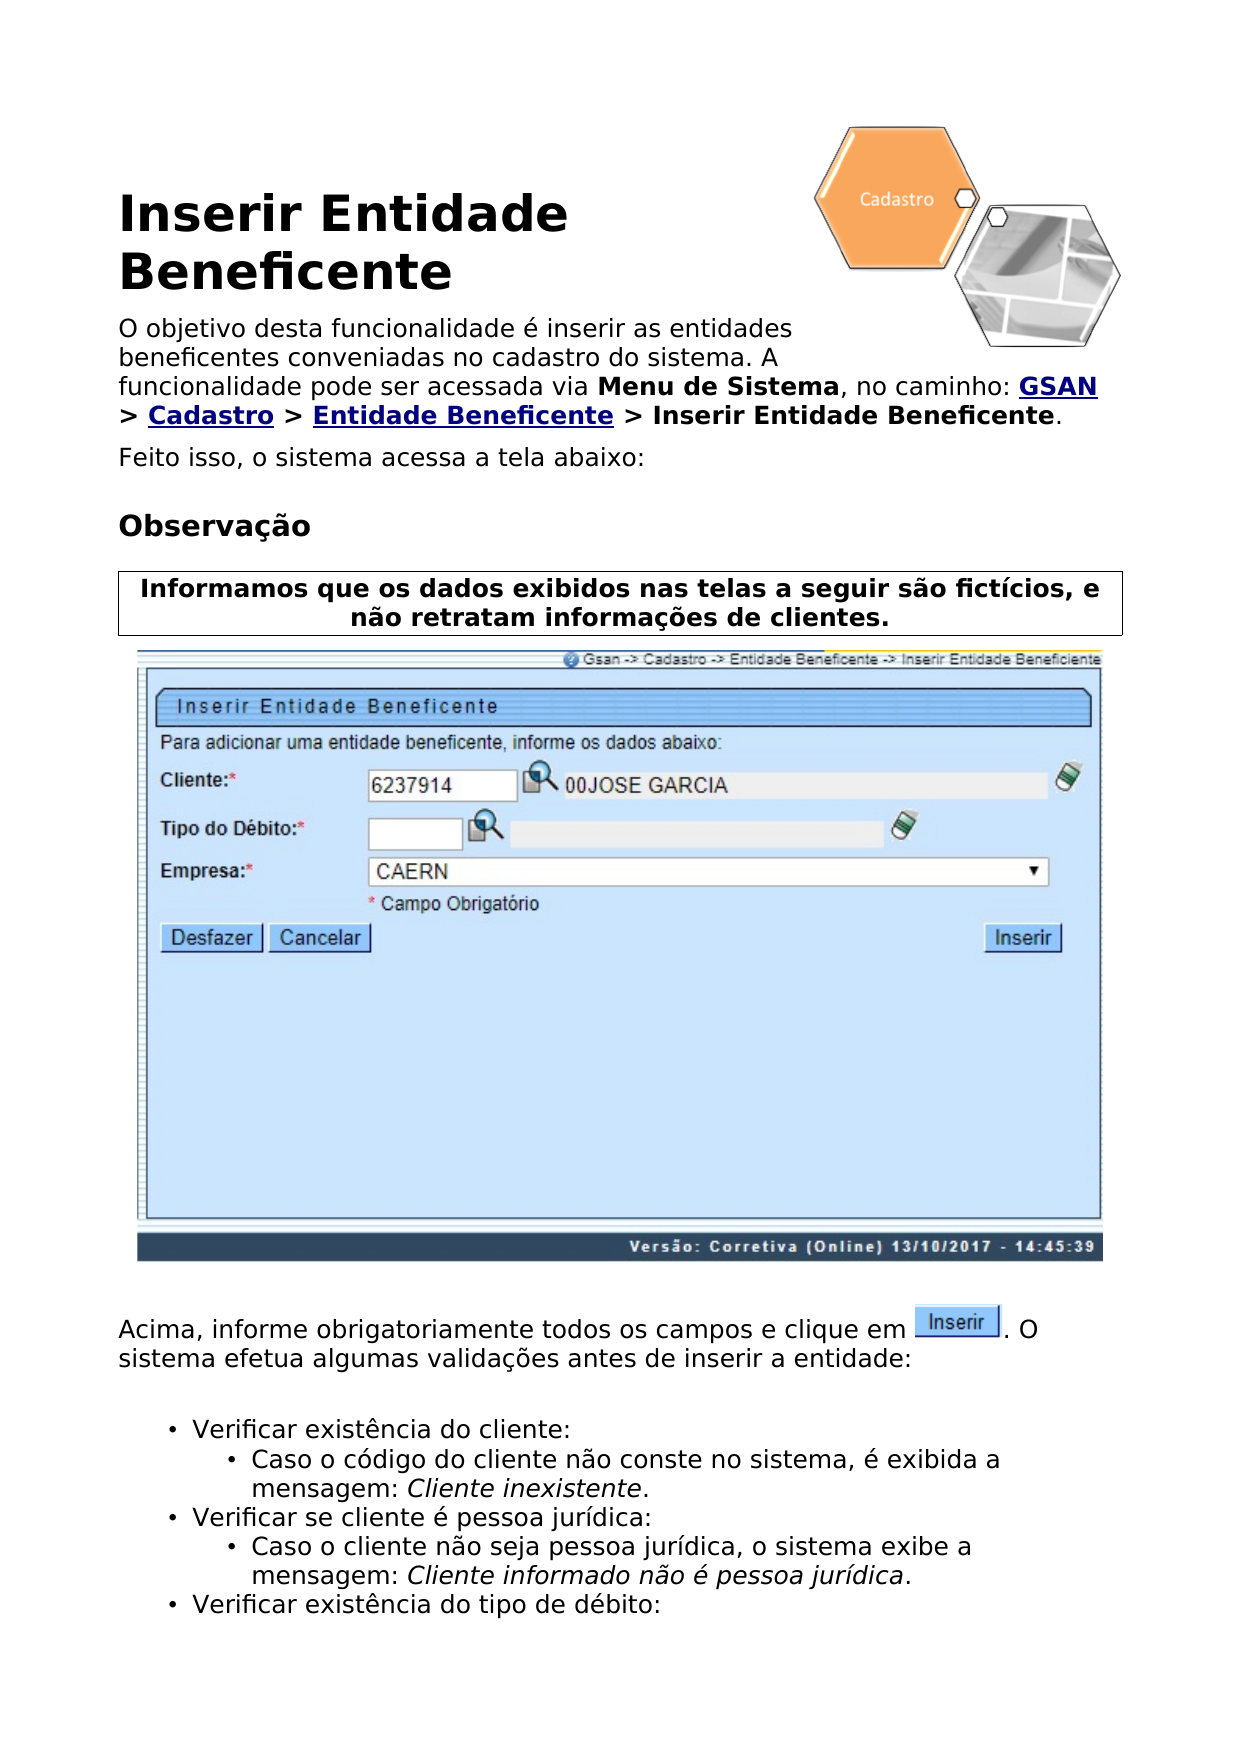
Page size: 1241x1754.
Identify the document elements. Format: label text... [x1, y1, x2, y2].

picture [915, 1304, 1003, 1339]
list Verificar se cliente é pessoa jurídica: [177, 1503, 1122, 1532]
text Feito isso, o sistema acessa a tela abaixo: [118, 443, 1122, 472]
picture [137, 650, 1103, 1263]
list Verificar existência do tipo de débito: [177, 1591, 1122, 1620]
subtitle Inserir Entidade Beneficente [118, 185, 809, 301]
list Verificar existência do cliente: [177, 1416, 1122, 1445]
text O objetivo desta funcionalidade é inserir as entidades beneficentes conveniadas no cadastro do sistema. A funcionalidade pode ser acessada via Menu de Sistema, no caminho: GSAN > Cadastro > Entidade Beneficente > Inserir Entidade Beneficente. [118, 314, 1122, 430]
table_header Informamos que os dados exibidos nas telas a seguir são fictícios, e não retratam informações de clientes. [119, 572, 1122, 635]
list Caso o código do cliente não conste no sistema, é exibida a mensagem: Cliente inexistente. [236, 1445, 1122, 1503]
picture [809, 118, 1123, 353]
subtitle Observação [118, 509, 1122, 543]
list Caso o cliente não seja pessoa jurídica, o sistema exibe a mensagem: Cliente informado não é pessoa jurídica. [236, 1532, 1122, 1591]
text Acima, informe obrigatoriamente todos os campos e clique em . O sistema efetua algumas validações antes de inserir a entidade: [118, 1304, 1122, 1374]
